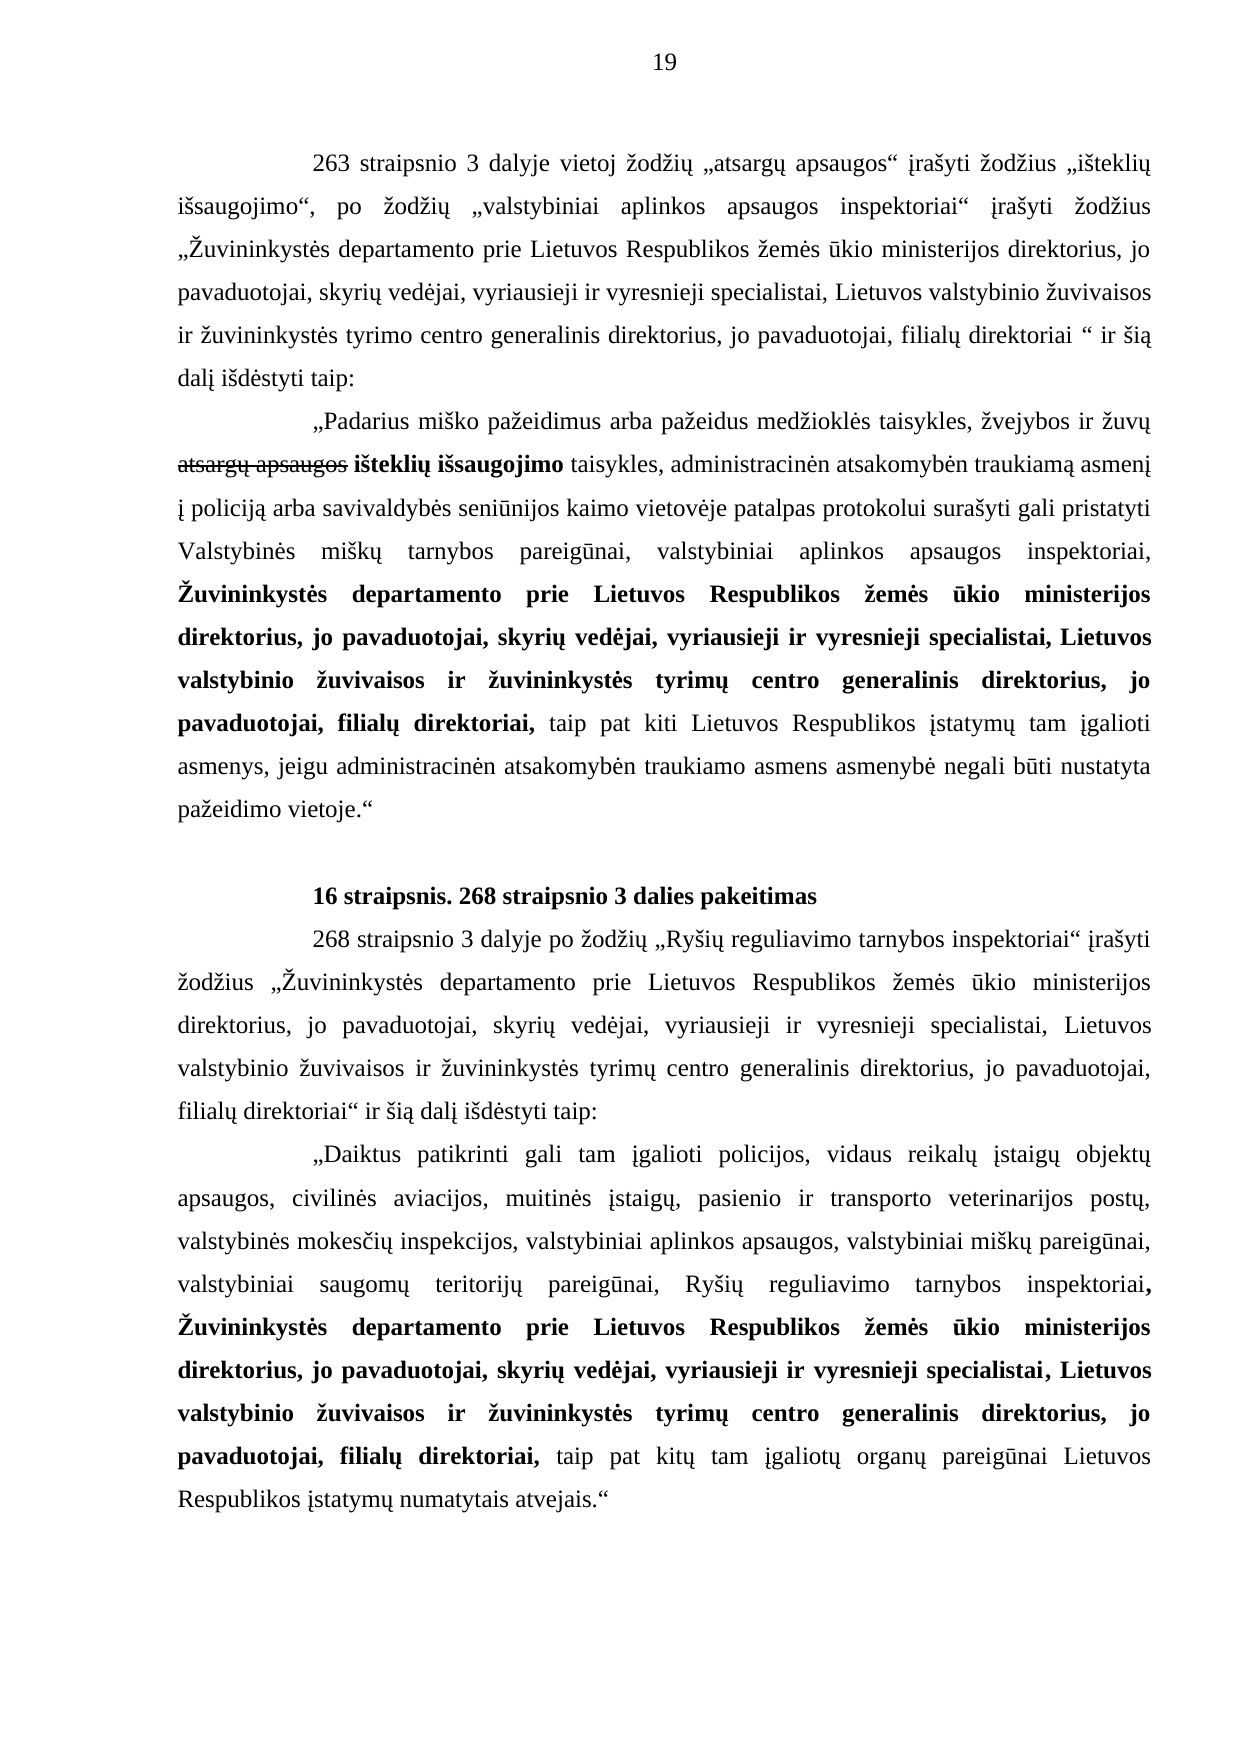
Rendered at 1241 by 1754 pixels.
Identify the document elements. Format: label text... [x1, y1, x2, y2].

text 263 straipsnio 3 dalyje vietoj žodžių „atsargų apsaugos“ įrašyti žodžius „išteklių išsaugojimo“, po žodžių „valstybiniai aplinkos apsaugos inspektoriai“ įrašyti žodžius „Žuvininkystės departamento prie Lietuvos Respublikos žemės ūkio ministerijos direktorius, jo pavaduotojai, skyrių vedėjai, vyriausieji ir vyresnieji specialistai, Lietuvos valstybinio žuvivaisos ir žuvininkystės tyrimo centro generalinis direktorius, jo pavaduotojai, filialų direktoriai “ ir šią dalį išdėstyti taip: [177, 148, 1152, 392]
text „Daiktus patikrinti gali tam įgalioti policijos, vidaus reikalų įstaigų objektų apsaugos, civilinės aviacijos, muitinės įstaigų, pasienio ir transporto veterinarijos postų, valstybinės mokesčių inspekcijos, valstybiniai aplinkos apsaugos, valstybiniai miškų pareigūnai, valstybiniai saugomų teritorijų pareigūnai, Ryšių reguliavimo tarnybos inspektoriai, Žuvininkystės departamento prie Lietuvos Respublikos žemės ūkio ministerijos direktorius, jo pavaduotojai, skyrių vedėjai, vyriausieji ir vyresnieji specialistai, Lietuvos valstybinio žuvivaisos ir žuvininkystės tyrimų centro generalinis direktorius, jo pavaduotojai, filialų direktoriai, taip pat kitų tam įgaliotų organų pareigūnai Lietuvos Respublikos įstatymų numatytais atvejais.“ [177, 1139, 1152, 1513]
text 268 straipsnio 3 dalyje po žodžių „Ryšių reguliavimo tarnybos inspektoriai“ įrašyti žodžius „Žuvininkystės departamento prie Lietuvos Respublikos žemės ūkio ministerijos direktorius, jo pavaduotojai, skyrių vedėjai, vyriausieji ir vyresnieji specialistai, Lietuvos valstybinio žuvivaisos ir žuvininkystės tyrimų centro generalinis direktorius, jo pavaduotojai, filialų direktoriai“ ir šią dalį išdėstyti taip: [177, 924, 1152, 1125]
text 16 straipsnis. 268 straipsnio 3 dalies pakeitimas [177, 881, 1152, 909]
text „Padarius miško pažeidimus arba pažeidus medžioklės taisykles, žvejybos ir žuvų atsargų apsaugos išteklių išsaugojimo taisykles, administracinėn atsakomybėn traukiamą asmenį į policiją arba savivaldybės seniūnijos kaimo vietovėje patalpas protokolui surašyti gali pristatyti Valstybinės miškų tarnybos pareigūnai, valstybiniai aplinkos apsaugos inspektoriai, Žuvininkystės departamento prie Lietuvos Respublikos žemės ūkio ministerijos direktorius, jo pavaduotojai, skyrių vedėjai, vyriausieji ir vyresnieji specialistai, Lietuvos valstybinio žuvivaisos ir žuvininkystės tyrimų centro generalinis direktorius, jo pavaduotojai, filialų direktoriai, taip pat kiti Lietuvos Respublikos įstatymų tam įgalioti asmenys, jeigu administracinėn atsakomybėn traukiamo asmens asmenybė negali būti nustatyta pažeidimo vietoje.“ [177, 406, 1152, 823]
